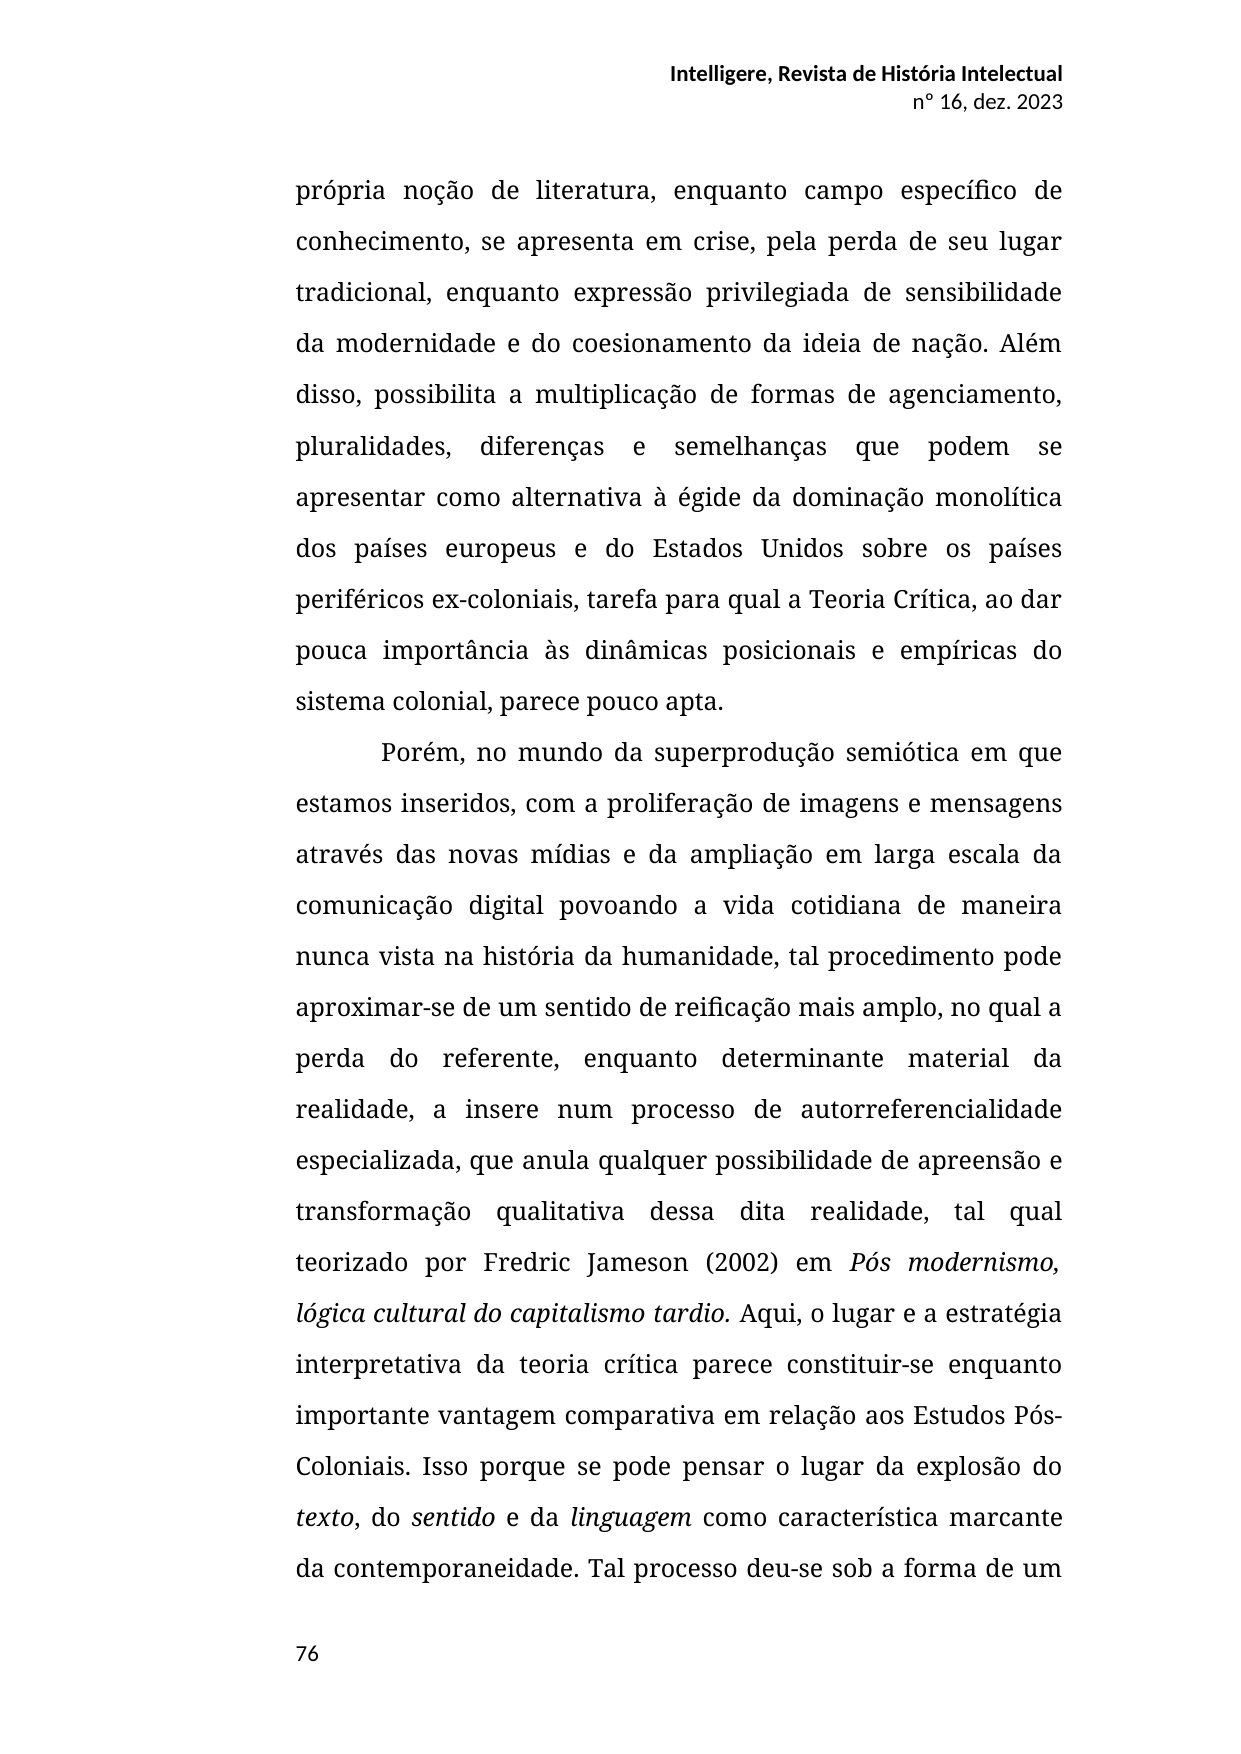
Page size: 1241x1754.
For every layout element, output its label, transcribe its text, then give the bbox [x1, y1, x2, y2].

subtitle Porém, no mundo da superprodução semiótica em que estamos inseridos, com a proliferação de imagens e mensagens através das novas mídias e da ampliação em larga escala da comunicação digital povoando a vida cotidiana de maneira nunca vista na história da humanidade, tal procedimento pode aproximar-se de um sentido de reificação mais amplo, no qual a perda do referente, enquanto determinante material da realidade, a insere num processo de autorreferencialidade especializada, que anula qualquer possibilidade de apreensão e transformação qualitativa dessa dita realidade, tal qual teorizado por Fredric Jameson (2002) em Pós modernismo, lógica cultural do capitalismo tardio. Aqui, o lugar e a estratégia interpretativa da teoria crítica parece constituir-se enquanto importante vantagem comparativa em relação aos Estudos Pós-Coloniais. Isso porque se pode pensar o lugar da explosão do texto, do sentido e da linguagem como característica marcante da contemporaneidade. Tal processo deu-se sob a forma de um [295, 734, 1063, 1585]
subtitle própria noção de literatura, enquanto campo específico de conhecimento, se apresenta em crise, pela perda de seu lugar tradicional, enquanto expressão privilegiada de sensibilidade da modernidade e do coesionamento da ideia de nação. Além disso, possibilita a multiplicação de formas de agenciamento, pluralidades, diferenças e semelhanças que podem se apresentar como alternativa à égide da dominação monolítica dos países europeus e do Estados Unidos sobre os países periféricos ex-coloniais, tarefa para qual a Teoria Crítica, ao dar pouca importância às dinâmicas posicionais e empíricas do sistema colonial, parece pouco apta. [295, 173, 1063, 717]
